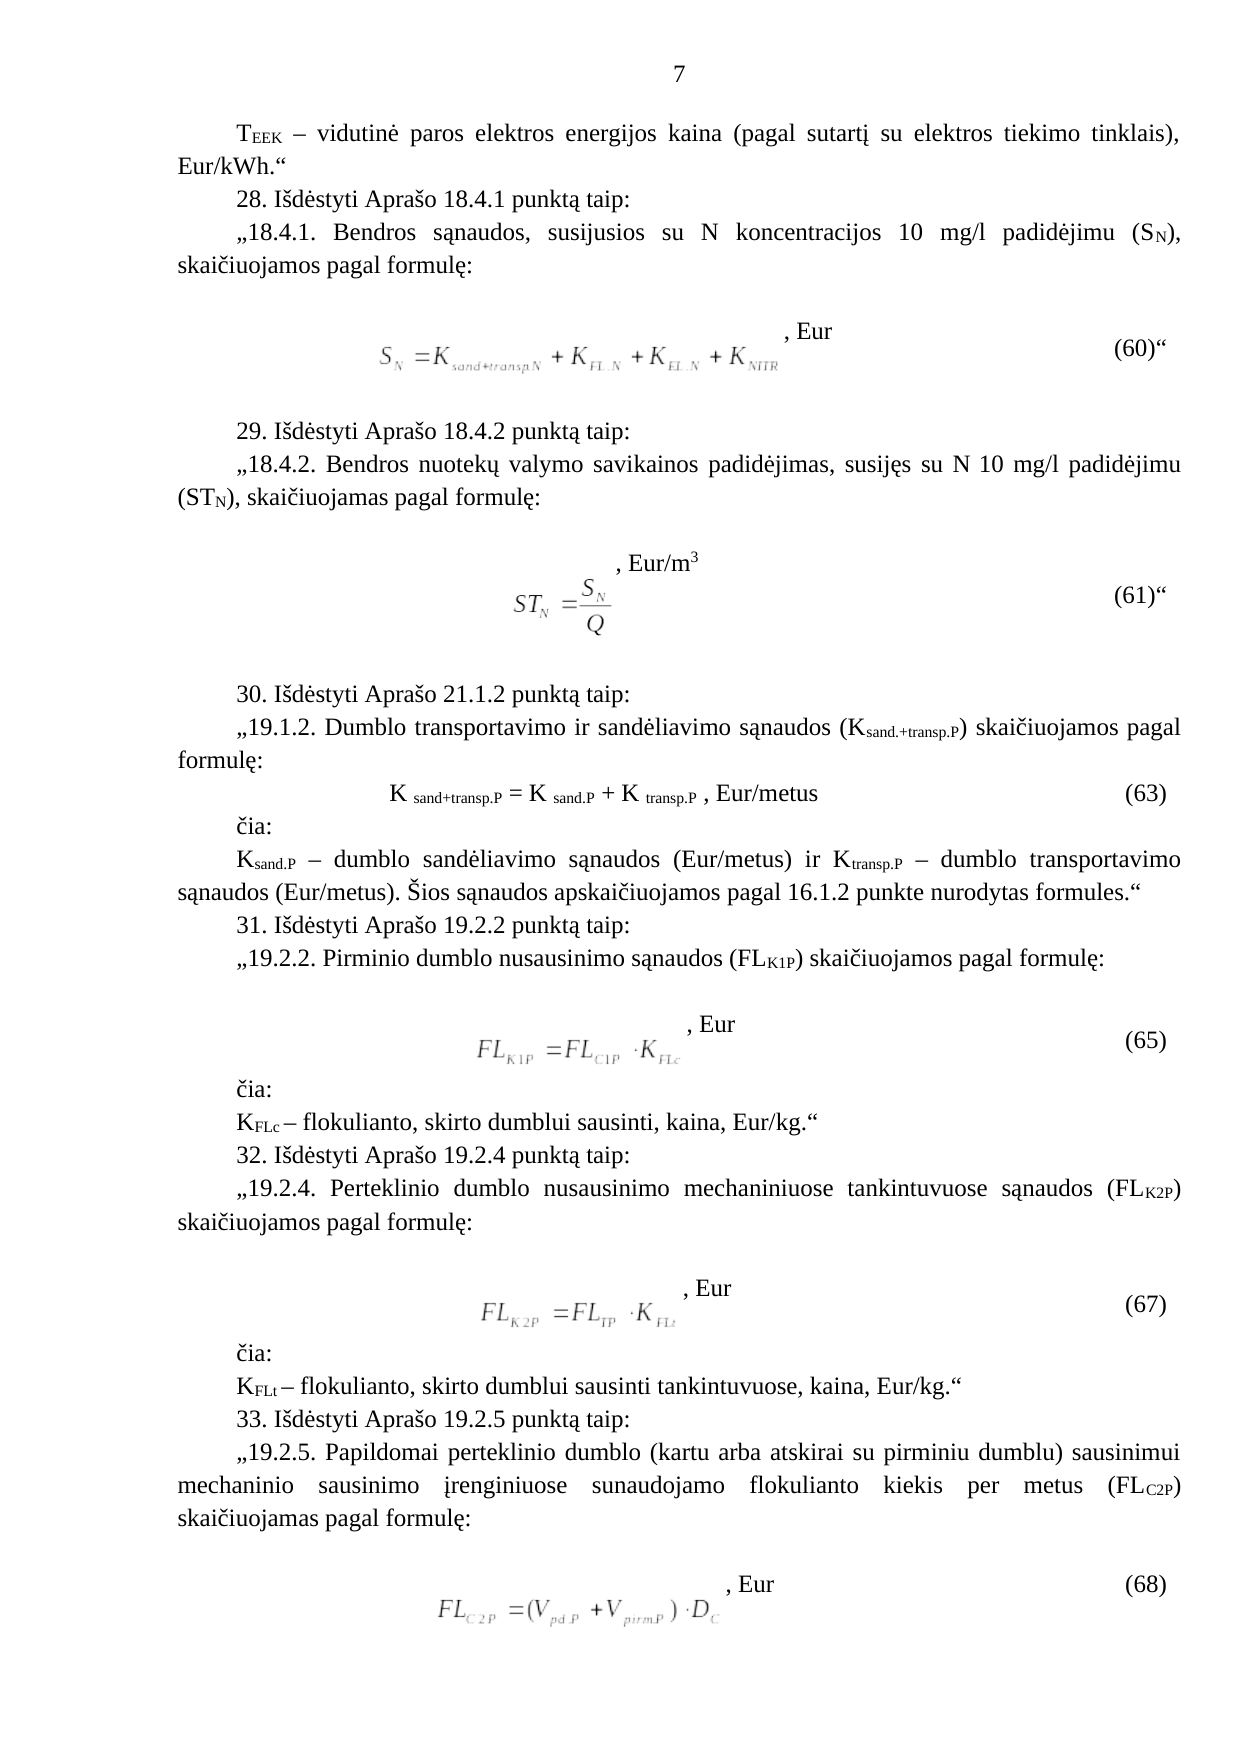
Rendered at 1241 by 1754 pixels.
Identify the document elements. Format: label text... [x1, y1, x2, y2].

text 33. Išdėstyti Aprašo 19.2.5 punktą taip: [236, 1404, 1181, 1433]
text „19.2.5. Papildomai perteklinio dumblo (kartu arba atskirai su pirminiu dumblu) sausinimui mechaninio sausinimo įrenginiuose sunaudojamo flokulianto kiekis per metus (FLC2P) skaičiuojamas pagal formulę: [177, 1437, 1181, 1532]
table_header (65) [1030, 1009, 1178, 1074]
text čia: [177, 811, 1181, 839]
text „19.2.4. Perteklinio dumblo nusausinimo mechaniniuose tankintuvuose sąnaudos (FLK2P) skaičiuojamos pagal formulę: [177, 1173, 1181, 1235]
text „18.4.2. Bendros nuotekų valymo savikainos padidėjimas, susijęs su N 10 mg/l padidėjimu (STN), skaičiuojamas pagal formulę: [177, 449, 1181, 511]
table_header , Eur [177, 1569, 1030, 1632]
table_header , Eur [177, 1273, 1030, 1338]
table_header , Eur [177, 1009, 1030, 1074]
table_header , Eur [177, 316, 1030, 383]
text „19.2.2. Pirminio dumblo nusausinimo sąnaudos (FLK1P) skaičiuojamos pagal formulę: [177, 943, 1181, 972]
text „18.4.1. Bendros sąnaudos, susijusios su N koncentracijos 10 mg/l padidėjimu (SN), skaičiuojamos pagal formulę: [177, 217, 1181, 279]
text 28. Išdėstyti Aprašo 18.4.1 punktą taip: [236, 184, 1181, 213]
text KFLc – flokulianto, skirto dumblui sausinti, kaina, Eur/kg.“ [177, 1107, 1181, 1136]
text 30. Išdėstyti Aprašo 21.1.2 punktą taip: [236, 679, 1181, 707]
table_header (67) [1030, 1273, 1178, 1338]
table_header (68) [1030, 1569, 1178, 1632]
text Ksand.P – dumblo sandėliavimo sąnaudos (Eur/metus) ir Ktransp.P – dumblo transportavimo sąnaudos (Eur/metus). Šios sąnaudos apskaičiuojamos pagal 16.1.2 punkte nurodytas formules.“ [177, 844, 1181, 906]
table_header (61)“ [1030, 548, 1178, 646]
text 32. Išdėstyti Aprašo 19.2.4 punktą taip: [236, 1141, 1181, 1169]
text „19.1.2. Dumblo transportavimo ir sandėliavimo sąnaudos (Ksand.+transp.P) skaičiuojamos pagal formulę: [177, 712, 1181, 773]
text 29. Išdėstyti Aprašo 18.4.2 punktą taip: [236, 416, 1181, 444]
table_header K sand+transp.P = K sand.P + K transp.P , Eur/metus [177, 778, 1030, 811]
table_header (63) [1030, 778, 1178, 811]
text 31. Išdėstyti Aprašo 19.2.2 punktą taip: [236, 910, 1181, 938]
text TEEK – vidutinė paros elektros energijos kaina (pagal sutartį su elektros tiekimo tinklais), Eur/kWh.“ [177, 118, 1181, 180]
text KFLt – flokulianto, skirto dumblui sausinti tankintuvuose, kaina, Eur/kg.“ [177, 1371, 1181, 1400]
text čia: [177, 1074, 1181, 1103]
table_header , Eur/m3 [177, 548, 1030, 646]
table_header (60)“ [1030, 316, 1178, 383]
text čia: [177, 1338, 1181, 1367]
